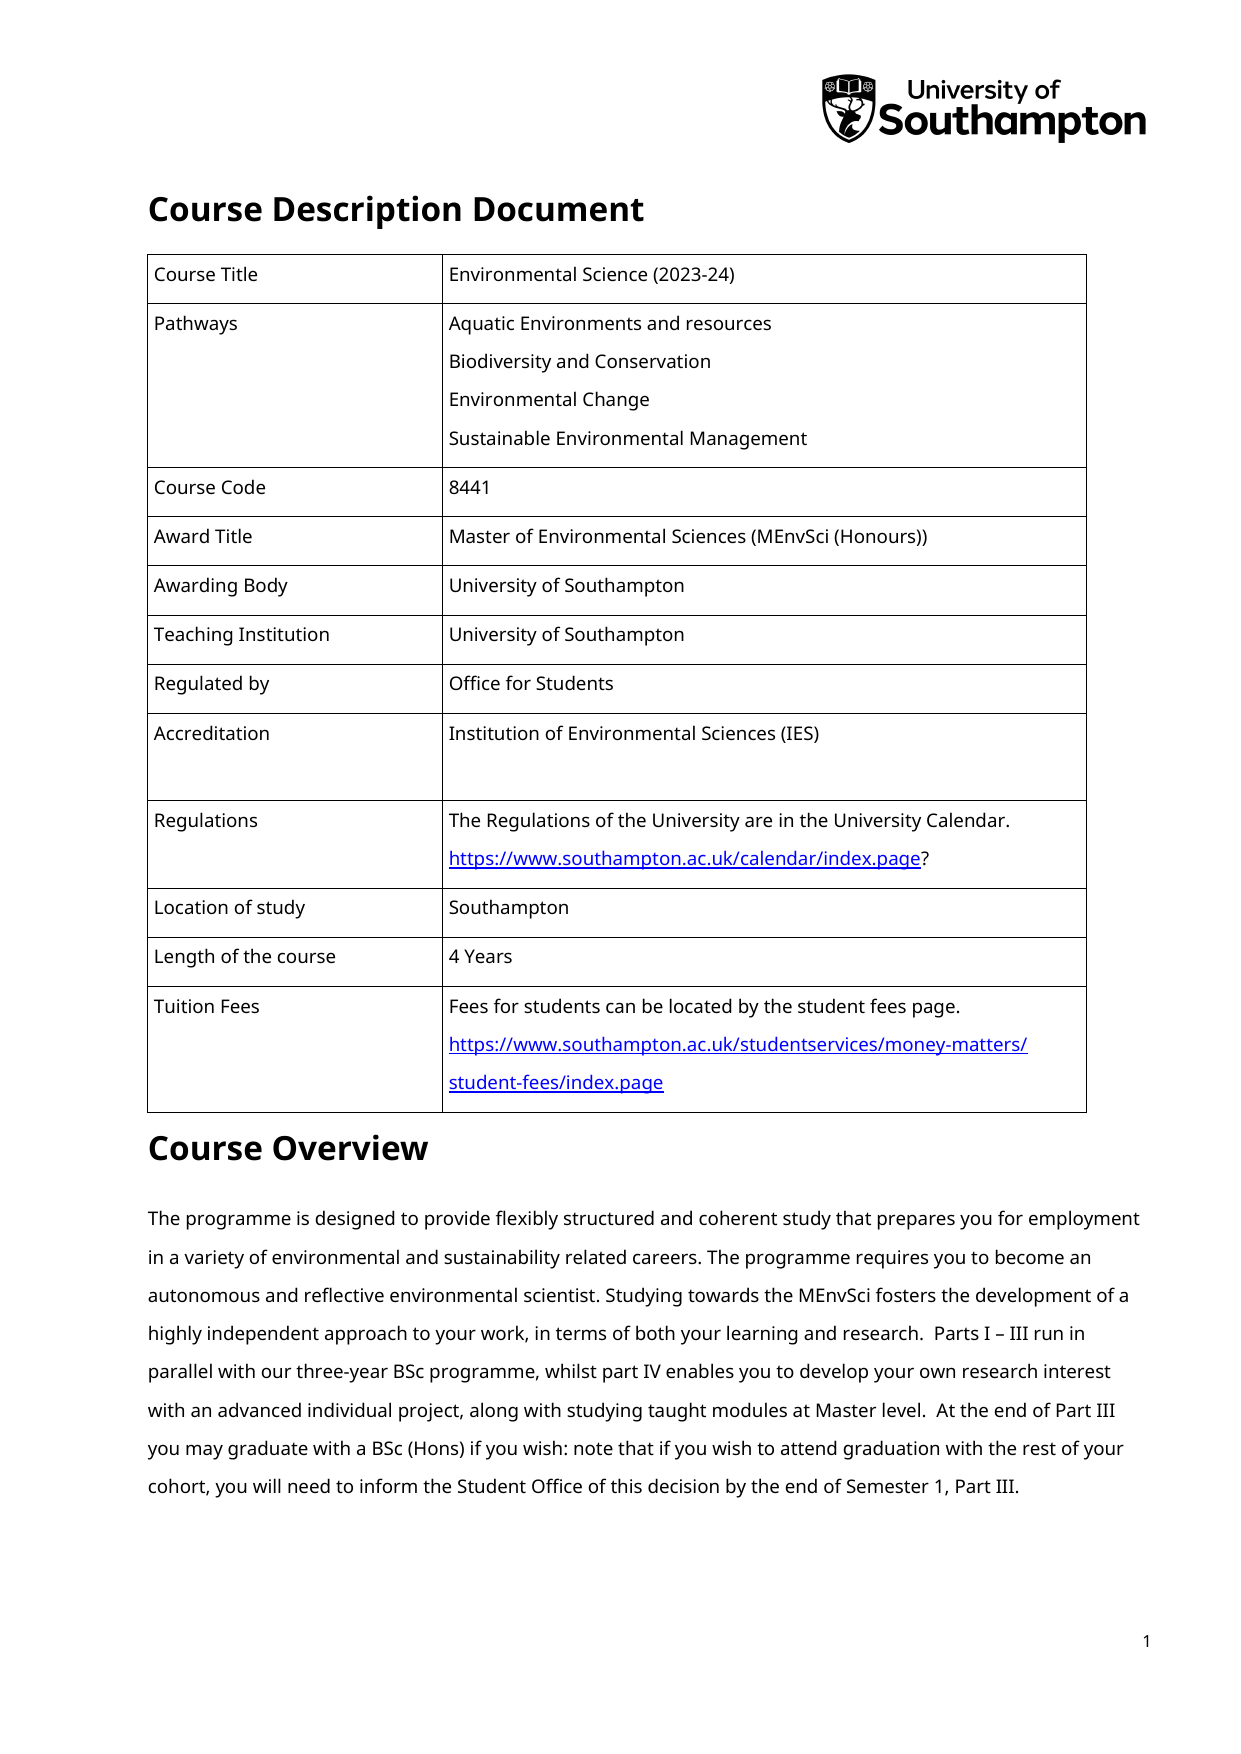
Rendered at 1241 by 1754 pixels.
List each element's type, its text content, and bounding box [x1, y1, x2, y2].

table_header Environmental Science (2023-24) [443, 255, 1086, 303]
table_cell University of Southampton [443, 566, 1086, 614]
table_cell Regulated by [148, 665, 442, 713]
table_cell Tuition Fees [148, 987, 442, 1112]
subtitle Course Description Document [148, 186, 1152, 231]
table_cell Course Code [148, 468, 442, 516]
table_cell The Regulations of the University are in the University Calendar. https://www.southampton.ac.uk/calendar/index.page? [443, 801, 1086, 888]
table_cell Length of the course [148, 938, 442, 986]
table_cell Institution of Environmental Sciences (IES) [443, 714, 1086, 800]
table_cell Master of Environmental Sciences (MEnvSci (Honours)) [443, 517, 1086, 565]
table_cell Teaching Institution [148, 616, 442, 664]
text The programme is designed to provide flexibly structured and coherent study that prepares you for employment in a variety of environmental and sustainability related careers. The programme requires you to become an autonomous and reflective environmental scientist. Studying towards the MEnvSci fosters the development of a highly independent approach to your work, in terms of both your learning and research. Parts I – III run in parallel with our three-year BSc programme, whilst part IV enables you to develop your own research interest with an advanced individual project, along with studying taught modules at Master level. At the end of Part III you may graduate with a BSc (Hons) if you wish: note that if you wish to attend graduation with the rest of your cohort, you will need to inform the Student Office of this decision by the end of Semester 1, Part III. [148, 1206, 1145, 1499]
table_cell Pathways [148, 304, 442, 467]
table_cell Awarding Body [148, 566, 442, 614]
subtitle Course Overview [148, 1125, 1152, 1171]
table_cell Southampton [443, 889, 1086, 937]
table_cell Location of study [148, 889, 442, 937]
table_cell Regulations [148, 801, 442, 888]
table_header Course Title [148, 255, 442, 303]
table_cell Fees for students can be located by the student fees page. https://www.southampton.ac.uk/studentservices/money-matters/student-fees/index.page [443, 987, 1086, 1112]
table_cell 8441 [443, 468, 1086, 516]
table_cell Accreditation [148, 714, 442, 800]
table_cell Office for Students [443, 665, 1086, 713]
table_cell Aquatic Environments and resources Biodiversity and Conservation Environmental Change Sustainable Environmental Management [443, 304, 1086, 467]
table_cell University of Southampton [443, 616, 1086, 664]
table_cell 4 Years [443, 938, 1086, 986]
table_cell Award Title [148, 517, 442, 565]
